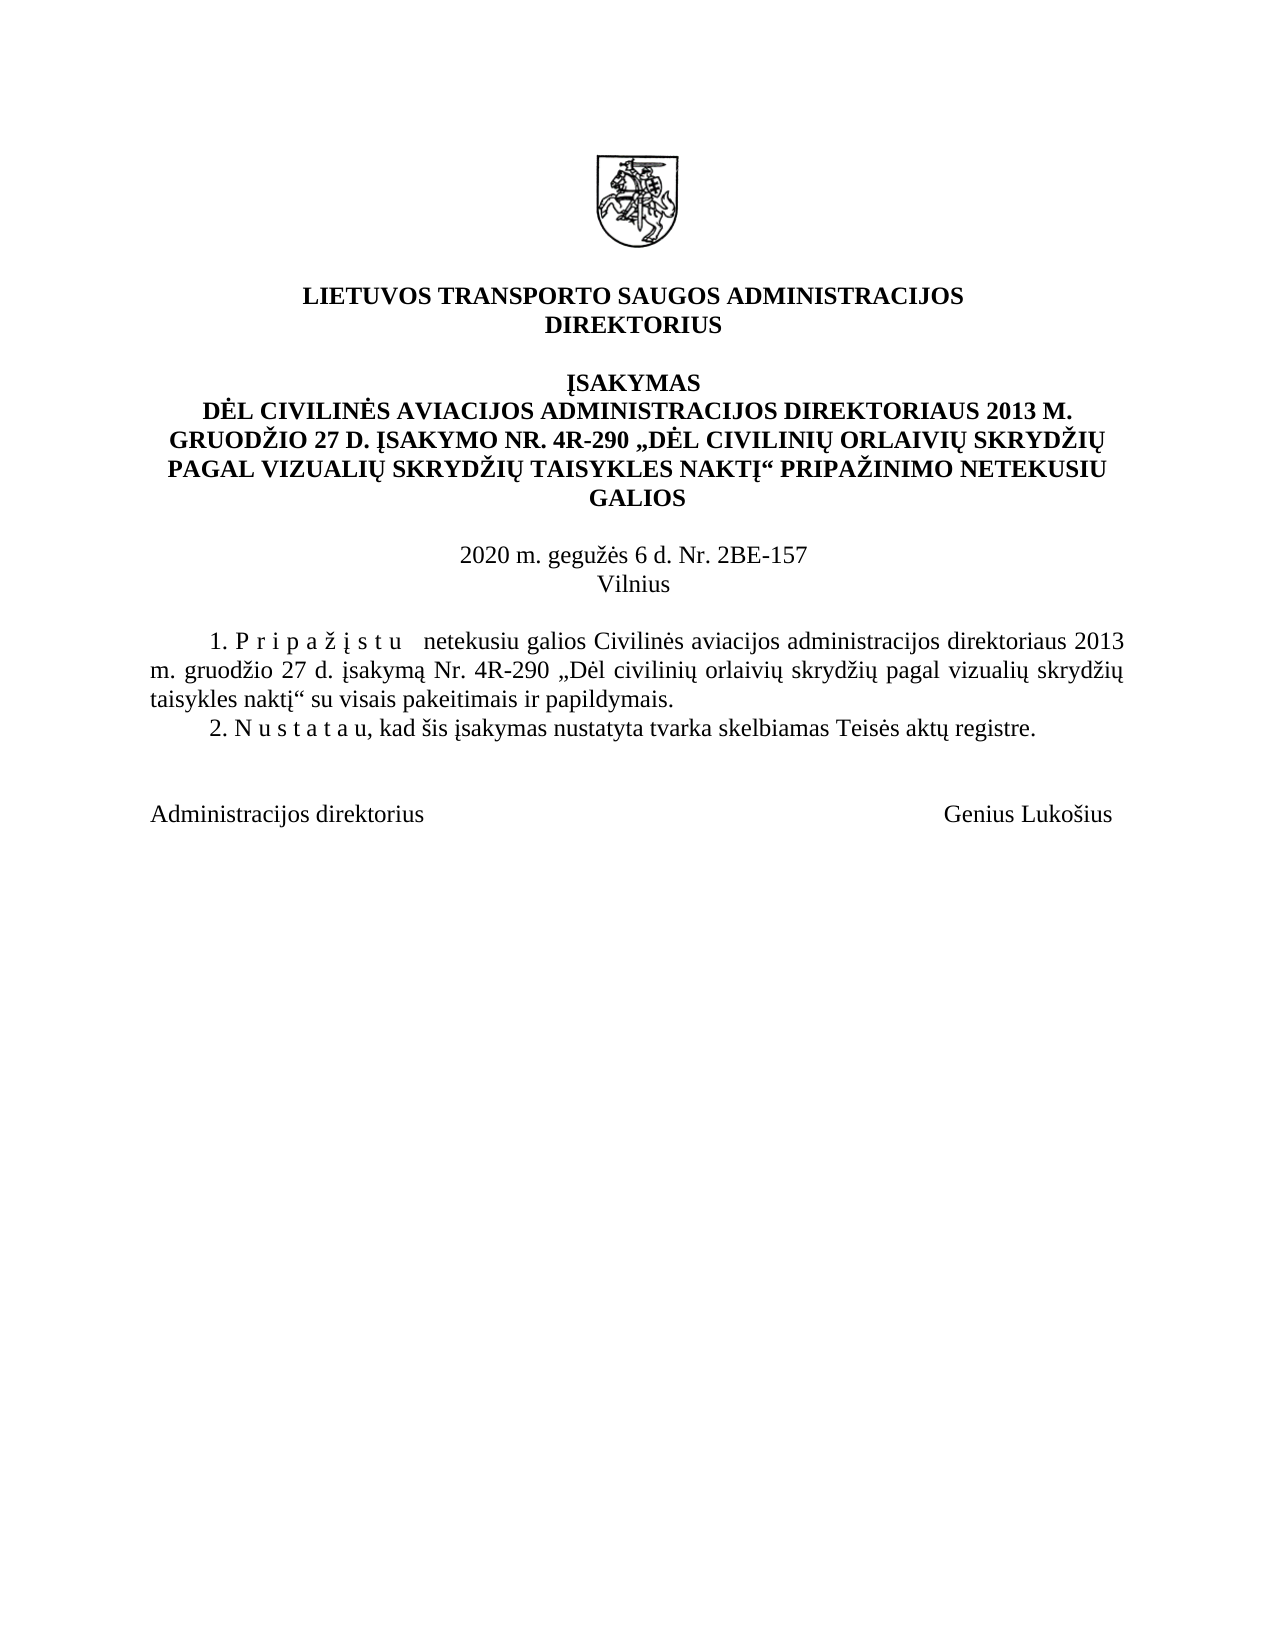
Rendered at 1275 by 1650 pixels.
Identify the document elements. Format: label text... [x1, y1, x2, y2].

text DIREKTORIUS [219, 310, 1048, 339]
text DĖL CIVILINĖS AVIACIJOS ADMINISTRACIJOS DIREKTORIAUS 2013 M. GRUODŽIO 27 D. ĮSAKYMO NR. 4R-290 „DĖL CIVILINIŲ ORLAIVIŲ SKRYDŽIŲ PAGAL VIZUALIŲ SKRYDŽIŲ TAISYKLES NAKTĮ“ PRIPAŽINIMO NETEKUSIU GALIOS [150, 396, 1124, 511]
text 2. N u s t a t a u, kad šis įsakymas nustatyta tvarka skelbiamas Teisės aktų registre. [150, 713, 1125, 741]
text Administracijos direktorius Genius Lukošius [150, 799, 1124, 828]
text 2020 m. gegužės 6 d. Nr. 2BE-157 [235, 540, 1032, 569]
text 1. P r i p a ž į s t u netekusiu galios Civilinės aviacijos administracijos direktoriaus 2013 m. gruodžio 27 d. įsakymą Nr. 4R-290 „Dėl civilinių orlaivių skrydžių pagal vizualių skrydžių taisykles naktį“ su visais pakeitimais ir papildymais. [150, 626, 1125, 713]
text Vilnius [235, 569, 1032, 598]
text LIETUVOS TRANSPORTO SAUGOS ADMINISTRACIJOS [219, 281, 1048, 310]
text ĮSAKYMAS [219, 368, 1048, 396]
